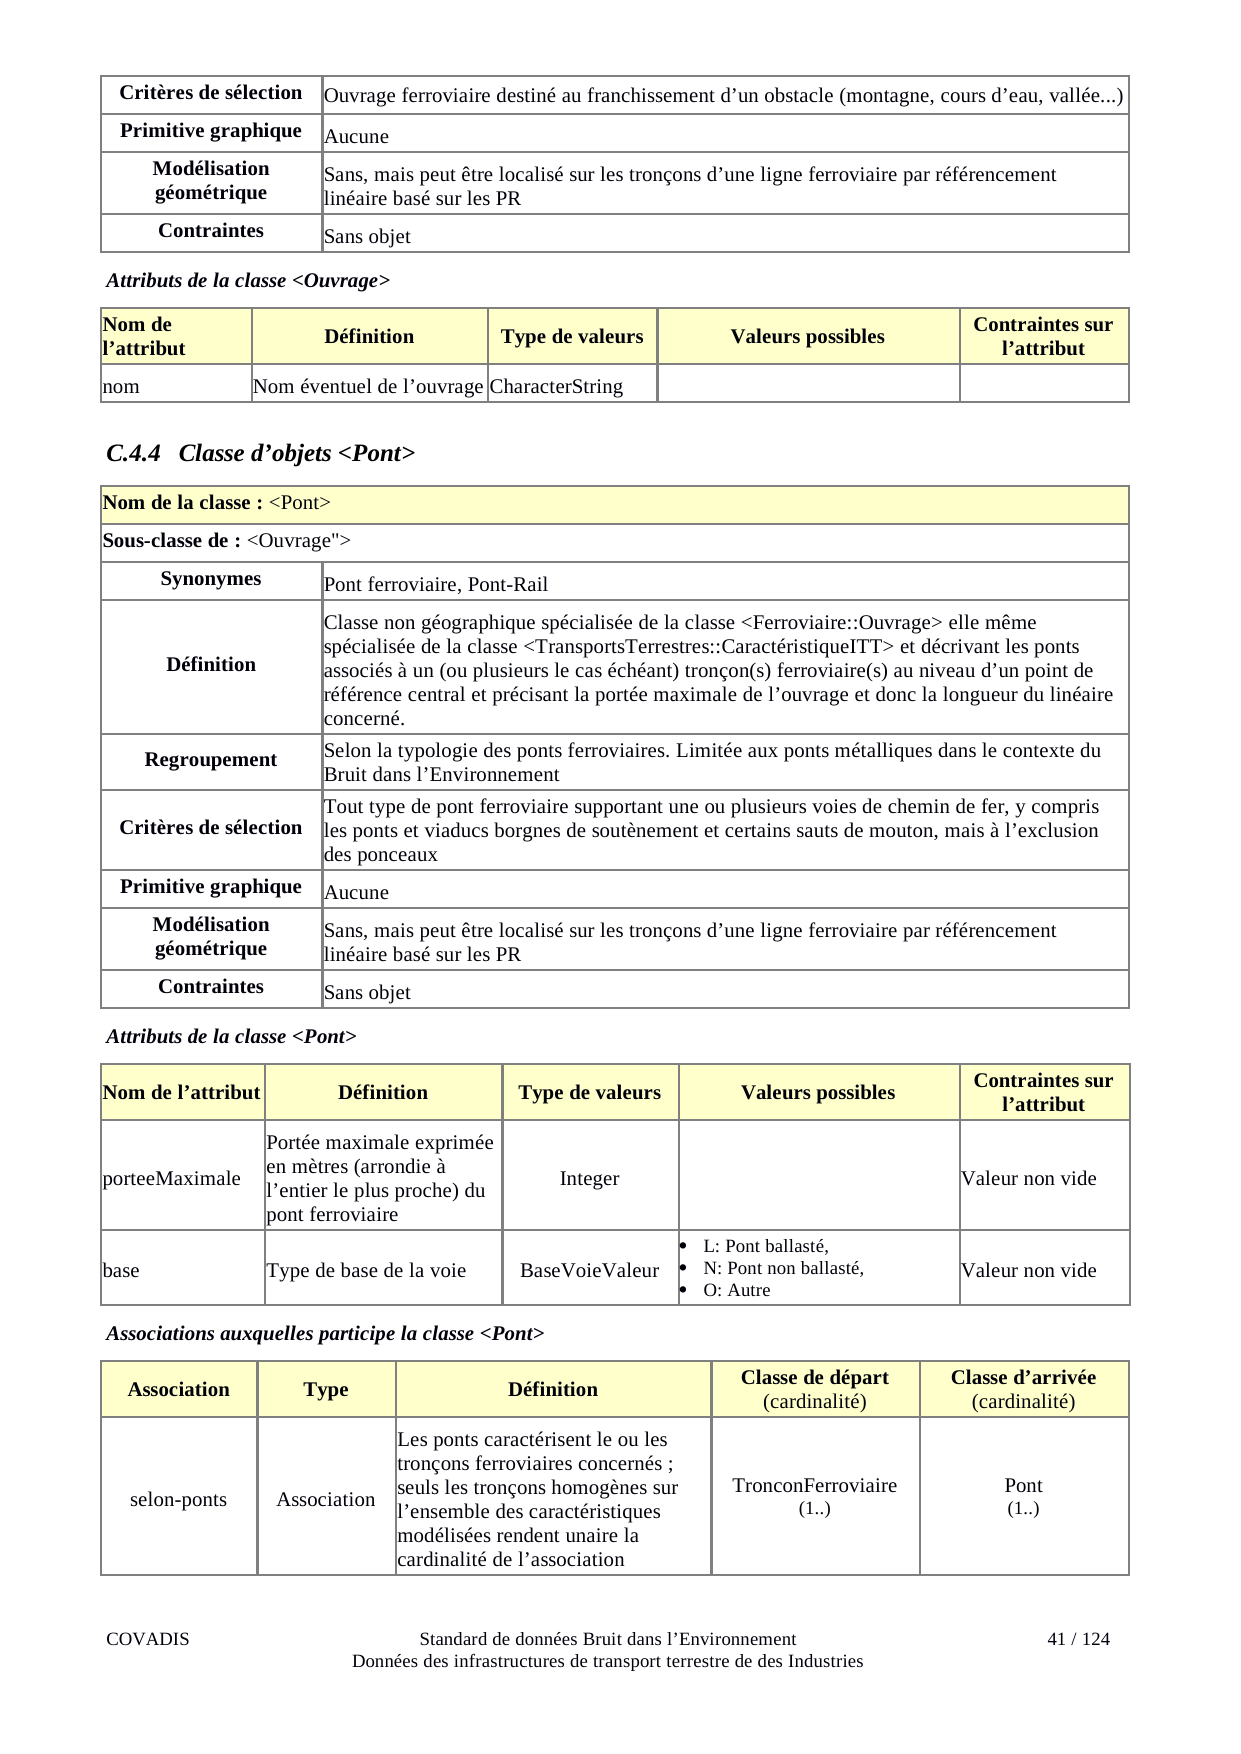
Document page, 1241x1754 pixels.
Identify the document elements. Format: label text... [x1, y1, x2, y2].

table_cell Ouvrage ferroviaire destiné au franchissement d’un obstacle (montagne, cours d’eau, vallée...) [324, 77, 1128, 113]
table_header Nom de la classe : <Pont> [102, 487, 1128, 523]
table_header Classe de départ (cardinalité) [713, 1362, 919, 1416]
table_cell Valeur non vide [961, 1121, 1129, 1229]
table_cell Sans objet [324, 215, 1128, 251]
table_cell Aucune [324, 115, 1128, 151]
table_cell Type de base de la voie [266, 1231, 501, 1303]
table_header Définition [266, 1065, 501, 1119]
table_cell Classe non géographique spécialisée de la classe <Ferroviaire::Ouvrage> elle même spécialisée de la classe <TransportsTerrestres::CaractéristiqueITT> et décrivant les ponts associés à un (ou plusieurs le cas échéant) tronçon(s) ferroviaire(s) au niveau d’un point de référence central et précisant la portée maximale de l’ouvrage et donc la longueur du linéaire concerné. [324, 601, 1128, 733]
table_header Valeurs possibles [659, 309, 959, 363]
table_cell porteeMaximale [102, 1121, 264, 1229]
table_cell Selon la typologie des ponts ferroviaires. Limitée aux ponts métalliques dans le contexte du Bruit dans l’Environnement [324, 735, 1128, 789]
table_cell [680, 1121, 959, 1229]
table_header Type [259, 1362, 395, 1416]
table_cell Les ponts caractérisent le ou les tronçons ferroviaires concernés ; seuls les tronçons homogènes sur l’ensemble des caractéristiques modélisées rendent unaire la cardinalité de l’association [397, 1418, 710, 1574]
table_cell L: Pont ballasté, N: Pont non ballasté, O: Autre [680, 1231, 959, 1303]
table_cell Pont ferroviaire, Pont-Rail [324, 563, 1128, 599]
table_cell Contraintes [102, 215, 321, 251]
table_cell BaseVoieValeur [504, 1231, 678, 1303]
table_cell Modélisation géométrique [102, 153, 321, 213]
table_header Classe d’arrivée (cardinalité) [921, 1362, 1128, 1416]
table_cell TronconFerroviaire (1..) [713, 1418, 919, 1574]
table_header Contraintes sur l’attribut [961, 309, 1128, 363]
table_cell selon-ponts [102, 1418, 256, 1574]
table_cell Sans, mais peut être localisé sur les tronçons d’une ligne ferroviaire par référencement linéaire basé sur les PR [324, 153, 1128, 213]
table_cell Association [259, 1418, 395, 1574]
table_cell Sans, mais peut être localisé sur les tronçons d’une ligne ferroviaire par référencement linéaire basé sur les PR [324, 909, 1128, 969]
table_header Valeurs possibles [680, 1065, 959, 1119]
subtitle Attributs de la classe <Ouvrage> [106, 268, 1134, 292]
table_header Type de valeurs [504, 1065, 678, 1119]
table_cell [659, 365, 959, 401]
table_cell Sous-classe de : <Ouvrage"> [102, 525, 1128, 561]
table_cell Primitive graphique [102, 115, 321, 151]
subtitle Attributs de la classe <Pont> [106, 1024, 1134, 1048]
table_cell Nom éventuel de l’ouvrage [253, 365, 487, 401]
table_cell Définition [102, 601, 321, 733]
table_cell Valeur non vide [961, 1231, 1129, 1303]
table_cell Sans objet [324, 971, 1128, 1007]
table_header Définition [397, 1362, 710, 1416]
table_cell Contraintes [102, 971, 321, 1007]
table_header Contraintes sur l’attribut [961, 1065, 1129, 1119]
table_cell nom [102, 365, 251, 401]
table_header Association [102, 1362, 256, 1416]
table_header Définition [253, 309, 487, 363]
table_cell Tout type de pont ferroviaire supportant une ou plusieurs voies de chemin de fer, y compris les ponts et viaducs borgnes de soutènement et certains sauts de mouton, mais à l’exclusion des ponceaux [324, 791, 1128, 869]
table_cell Primitive graphique [102, 871, 321, 907]
table_cell Regroupement [102, 735, 321, 789]
table_cell Critères de sélection [102, 77, 321, 113]
table_cell Modélisation géométrique [102, 909, 321, 969]
table_cell Portée maximale exprimée en mètres (arrondie à l’entier le plus proche) du pont ferroviaire [266, 1121, 501, 1229]
table_cell CharacterString [489, 365, 656, 401]
table_cell base [102, 1231, 264, 1303]
subtitle Associations auxquelles participe la classe <Pont> [106, 1321, 1134, 1344]
table_cell Synonymes [102, 563, 321, 599]
table_cell Pont (1..) [921, 1418, 1128, 1574]
table_cell Aucune [324, 871, 1128, 907]
table_header Nom de l’attribut [102, 1065, 264, 1119]
subtitle Classe d’objets <Pont> [106, 438, 1134, 467]
table_header Type de valeurs [489, 309, 656, 363]
table_header Nom de l’attribut [102, 309, 251, 363]
table_cell Critères de sélection [102, 791, 321, 869]
table_cell [961, 365, 1128, 401]
table_cell Integer [504, 1121, 678, 1229]
